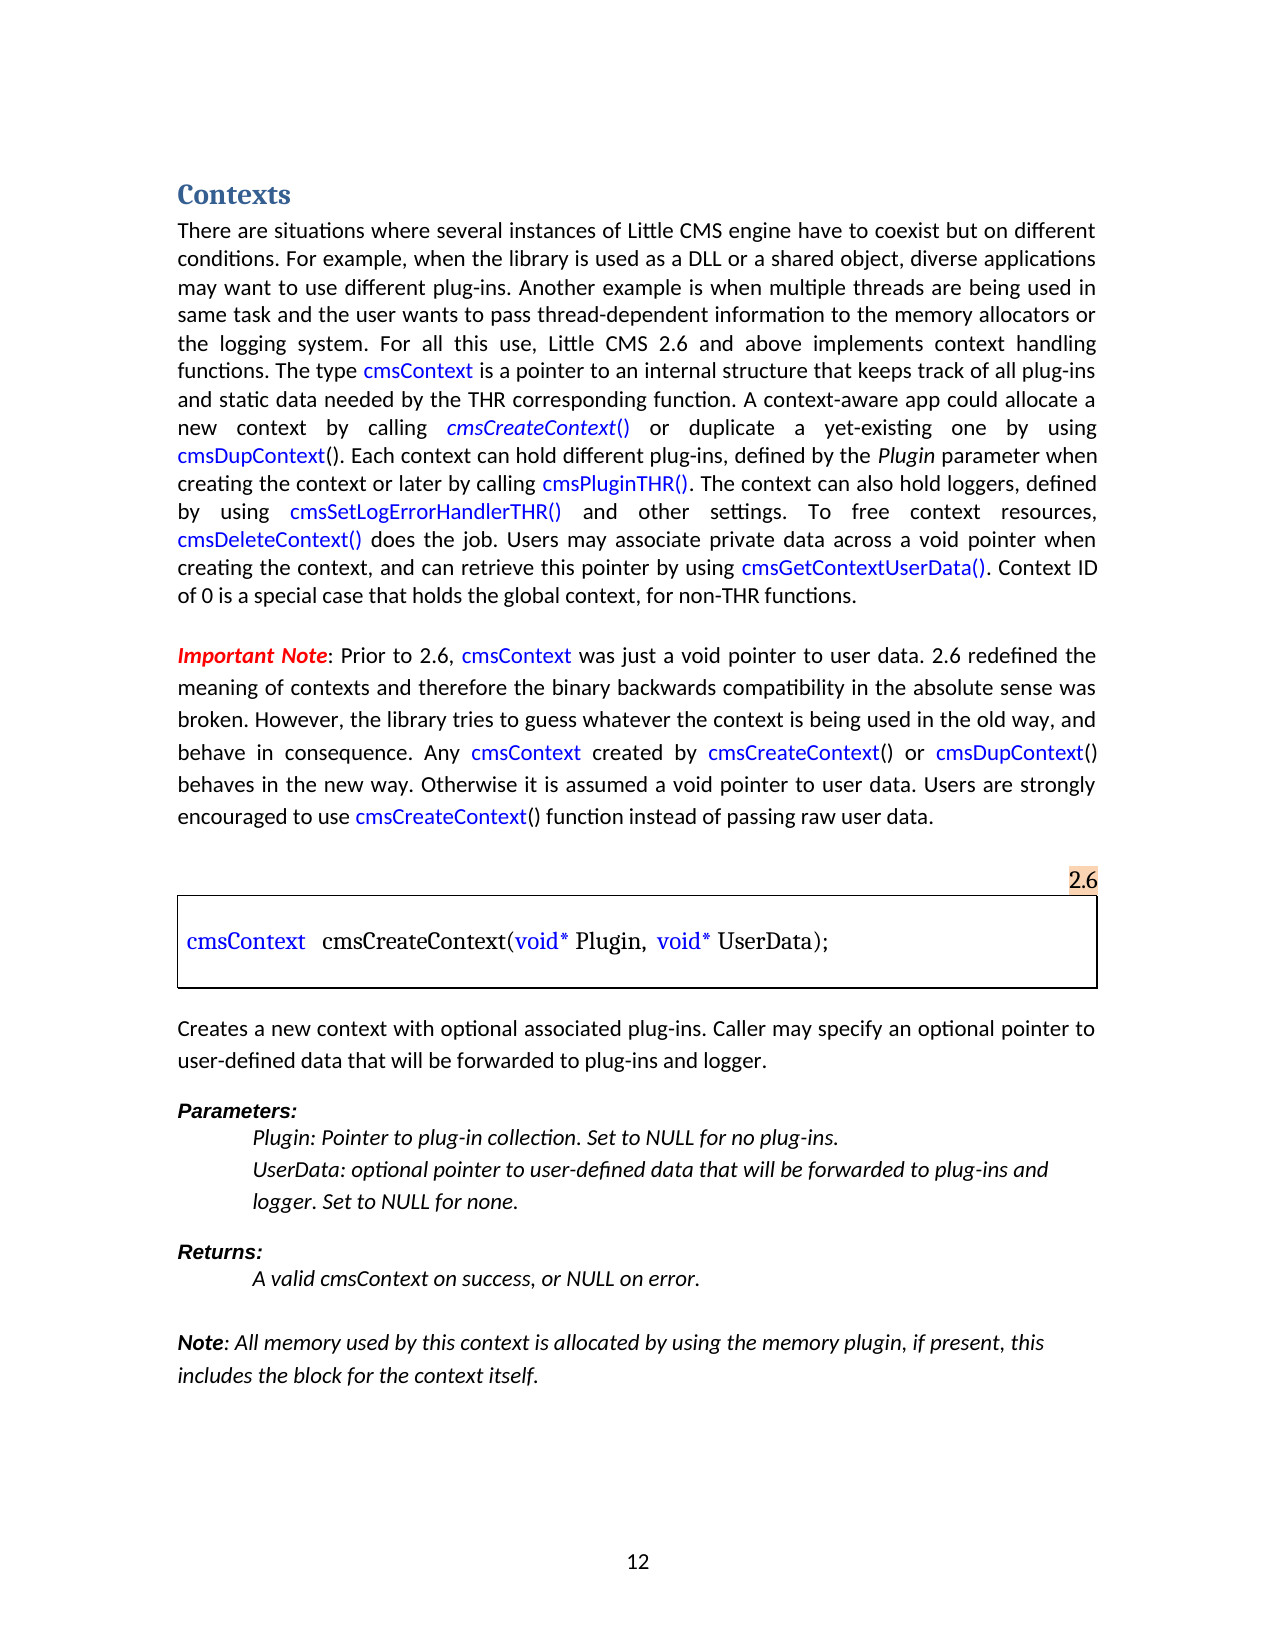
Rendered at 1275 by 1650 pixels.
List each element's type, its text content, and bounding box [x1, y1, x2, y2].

text Creates a new context with optional associated plug-ins. Caller may specify an optional pointer to user-defined data that will be forwarded to plug-ins and logger. [177, 1014, 1098, 1074]
text Returns: [177, 1240, 1098, 1264]
text Important Note: Prior to 2.6, cmsContext was just a void pointer to user data. 2.6 redefined the meaning of contexts and therefore the binary backwards compatibility in the absolute sense was broken. However, the library tries to guess whatever the context is being used in the old way, and behave in consequence. Any cmsContext created by cmsCreateContext() or cmsDupContext() behaves in the new way. Otherwise it is assumed a void pointer to user data. Users are strongly encouraged to use cmsCreateContext() function instead of passing raw user data. [177, 641, 1098, 830]
text Parameters: [177, 1099, 1098, 1123]
text Note: All memory used by this context is allocated by using the memory plugin, if present, this includes the block for the context itself. [177, 1328, 1098, 1389]
text Plugin: Pointer to plug-in collection. Set to NULL for no plug-ins. [177, 1123, 1098, 1151]
text UserData: optional pointer to user-defined data that will be forwarded to plug-ins and logger. Set to NULL for none. [252, 1155, 1098, 1215]
text A valid cmsContext on success, or NULL on error. [177, 1264, 1098, 1292]
subtitle Contexts [177, 178, 1098, 212]
text cmsContext cmsCreateContext(void* Plugin, void* UserData); [178, 924, 1096, 953]
text 2.6 [177, 866, 1069, 895]
text There are situations where several instances of Little CMS engine have to coexist but on different conditions. For example, when the library is used as a DLL or a shared object, diverse applications may want to use different plug-ins. Another example is when multiple threads are being used in same task and the user wants to pass thread-dependent information to the memory allocators or the logging system. For all this use, Little CMS 2.6 and above implements context handling functions. The type cmsContext is a pointer to an internal structure that keeps track of all plug-ins and static data needed by the THR corresponding function. A context-aware app could allocate a new context by calling cmsCreateContext() or duplicate a yet-existing one by using cmsDupContext(). Each context can hold different plug-ins, defined by the Plugin parameter when creating the context or later by calling cmsPluginTHR(). The context can also hold loggers, defined by using cmsSetLogErrorHandlerTHR() and other settings. To free context resources, cmsDeleteContext() does the job. Users may associate private data across a void pointer when creating the context, and can retrieve this pointer by using cmsGetContextUserData(). Context ID of 0 is a special case that holds the global context, for non-THR functions. [177, 217, 1098, 609]
